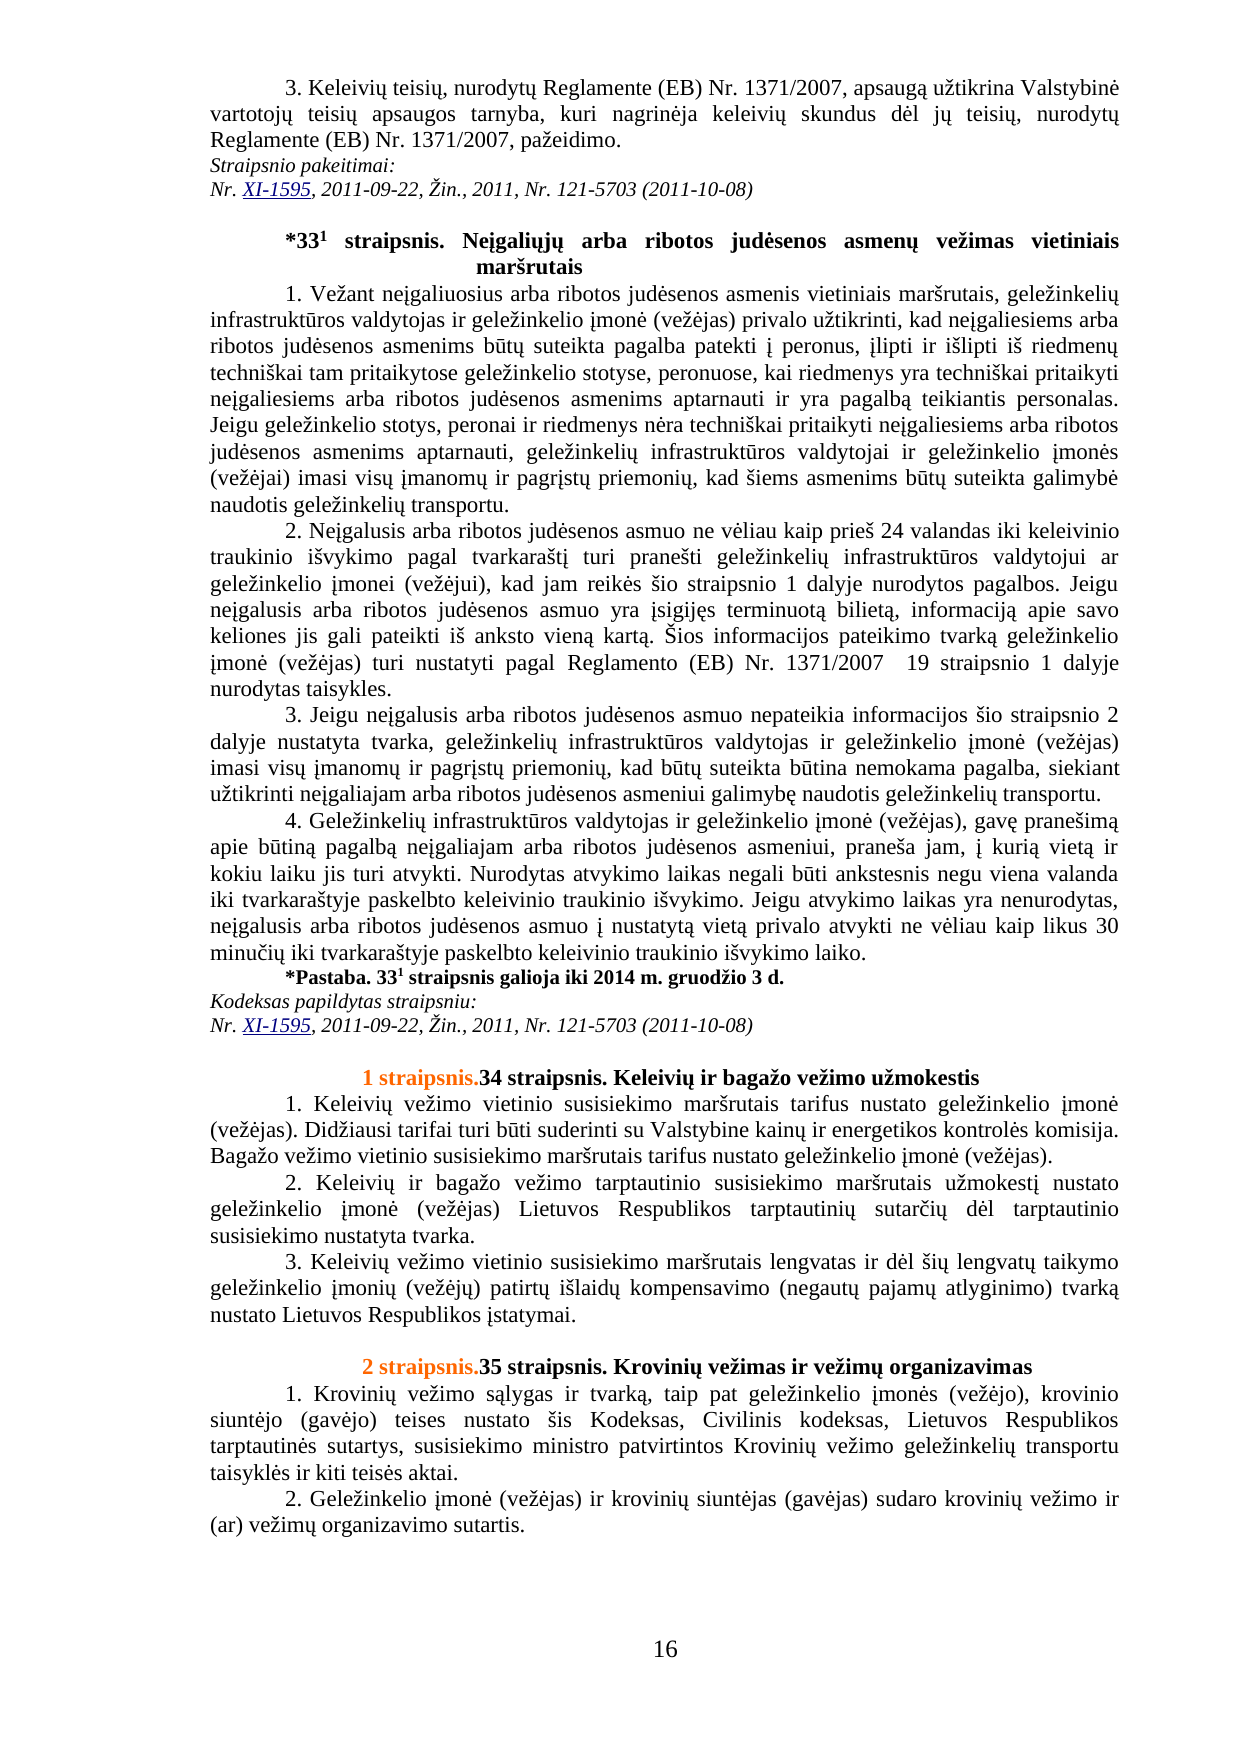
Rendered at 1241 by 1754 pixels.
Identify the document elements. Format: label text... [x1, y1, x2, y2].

subtitle 34 straipsnis. Keleivių ir bagažo vežimo užmokestis [210, 1063, 1120, 1090]
text 3. Keleivių vežimo vietinio susisiekimo maršrutais lengvatas ir dėl šių lengvatų taikymo geležinkelio įmonių (vežėjų) patirtų išlaidų kompensavimo (negautų pajamų atlyginimo) tvarką nustato Lietuvos Respublikos įstatymai. [210, 1248, 1120, 1327]
text 2. Neįgalusis arba ribotos judėsenos asmuo ne vėliau kaip prieš 24 valandas iki keleivinio traukinio išvykimo pagal tvarkaraštį turi pranešti geležinkelių infrastruktūros valdytojui ar geležinkelio įmonei (vežėjui), kad jam reikės šio straipsnio 1 dalyje nurodytos pagalbos. Jeigu neįgalusis arba ribotos judėsenos asmuo yra įsigijęs terminuotą bilietą, informaciją apie savo keliones jis gali pateikti iš anksto vieną kartą. Šios informacijos pateikimo tvarką geležinkelio įmonė (vežėjas) turi nustatyti pagal Reglamento (EB) Nr. 1371/2007 19 straipsnio 1 dalyje nurodytas taisykles. [210, 517, 1120, 701]
text Kodeksas papildytas straipsniu: [210, 989, 1120, 1013]
text 1. Krovinių vežimo sąlygas ir tvarką, taip pat geležinkelio įmonės (vežėjo), krovinio siuntėjo (gavėjo) teises nustato šis Kodeksas, Civilinis kodeksas, Lietuvos Respublikos tarptautinės sutartys, susisiekimo ministro patvirtintos Krovinių vežimo geležinkelių transportu taisyklės ir kiti teisės aktai. [210, 1380, 1120, 1485]
text *Pastaba. 331 straipsnis galioja iki 2014 m. gruodžio 3 d. [210, 965, 1120, 989]
text 1. Vežant neįgaliuosius arba ribotos judėsenos asmenis vietiniais maršrutais, geležinkelių infrastruktūros valdytojas ir geležinkelio įmonė (vežėjas) privalo užtikrinti, kad neįgaliesiems arba ribotos judėsenos asmenims būtų suteikta pagalba patekti į peronus, įlipti ir išlipti iš riedmenų techniškai tam pritaikytose geležinkelio stotyse, peronuose, kai riedmenys yra techniškai pritaikyti neįgaliesiems arba ribotos judėsenos asmenims aptarnauti ir yra pagalbą teikiantis personalas. Jeigu geležinkelio stotys, peronai ir riedmenys nėra techniškai pritaikyti neįgaliesiems arba ribotos judėsenos asmenims aptarnauti, geležinkelių infrastruktūros valdytojai ir geležinkelio įmonės (vežėjai) imasi visų įmanomų ir pagrįstų priemonių, kad šiems asmenims būtų suteikta galimybė naudotis geležinkelių transportu. [210, 280, 1120, 517]
text Nr. XI-1595, 2011-09-22, Žin., 2011, Nr. 121-5703 (2011-10-08) [210, 177, 1120, 201]
text 2. Geležinkelio įmonė (vežėjas) ir krovinių siuntėjas (gavėjas) sudaro krovinių vežimo ir (ar) vežimų organizavimo sutartis. [210, 1485, 1120, 1538]
text 4. Geležinkelių infrastruktūros valdytojas ir geležinkelio įmonė (vežėjas), gavę pranešimą apie būtiną pagalbą neįgaliajam arba ribotos judėsenos asmeniui, praneša jam, į kurią vietą ir kokiu laiku jis turi atvykti. Nurodytas atvykimo laikas negali būti ankstesnis negu viena valanda iki tvarkaraštyje paskelbto keleivinio traukinio išvykimo. Jeigu atvykimo laikas yra nenurodytas, neįgalusis arba ribotos judėsenos asmuo į nustatytą vietą privalo atvykti ne vėliau kaip likus 30 minučių iki tvarkaraštyje paskelbto keleivinio traukinio išvykimo laiko. [210, 807, 1120, 965]
text Straipsnio pakeitimai: [210, 153, 1120, 177]
text 1. Keleivių vežimo vietinio susisiekimo maršrutais tarifus nustato geležinkelio įmonė (vežėjas). Didžiausi tarifai turi būti suderinti su Valstybine kainų ir energetikos kontrolės komisija. Bagažo vežimo vietinio susisiekimo maršrutais tarifus nustato geležinkelio įmonė (vežėjas). [210, 1090, 1120, 1169]
text 3. Jeigu neįgalusis arba ribotos judėsenos asmuo nepateikia informacijos šio straipsnio 2 dalyje nustatyta tvarka, geležinkelių infrastruktūros valdytojas ir geležinkelio įmonė (vežėjas) imasi visų įmanomų ir pagrįstų priemonių, kad būtų suteikta būtina nemokama pagalba, siekiant užtikrinti neįgaliajam arba ribotos judėsenos asmeniui galimybę naudotis geležinkelių transportu. [210, 701, 1120, 807]
text Nr. XI-1595, 2011-09-22, Žin., 2011, Nr. 121-5703 (2011-10-08) [210, 1013, 1120, 1037]
text 3. Keleivių teisių, nurodytų Reglamente (EB) Nr. 1371/2007, apsaugą užtikrina Valstybinė vartotojų teisių apsaugos tarnyba, kuri nagrinėja keleivių skundus dėl jų teisių, nurodytų Reglamente (EB) Nr. 1371/2007, pažeidimo. [210, 73, 1120, 153]
text *331 straipsnis. Neįgaliųjų arba ribotos judėsenos asmenų vežimas vietiniais maršrutais [285, 227, 1120, 280]
text 2. Keleivių ir bagažo vežimo tarptautinio susisiekimo maršrutais užmokestį nustato geležinkelio įmonė (vežėjas) Lietuvos Respublikos tarptautinių sutarčių dėl tarptautinio susisiekimo nustatyta tvarka. [210, 1169, 1120, 1248]
subtitle 35 straipsnis. Krovinių vežimas ir vežimų organizavimas [210, 1353, 1120, 1380]
